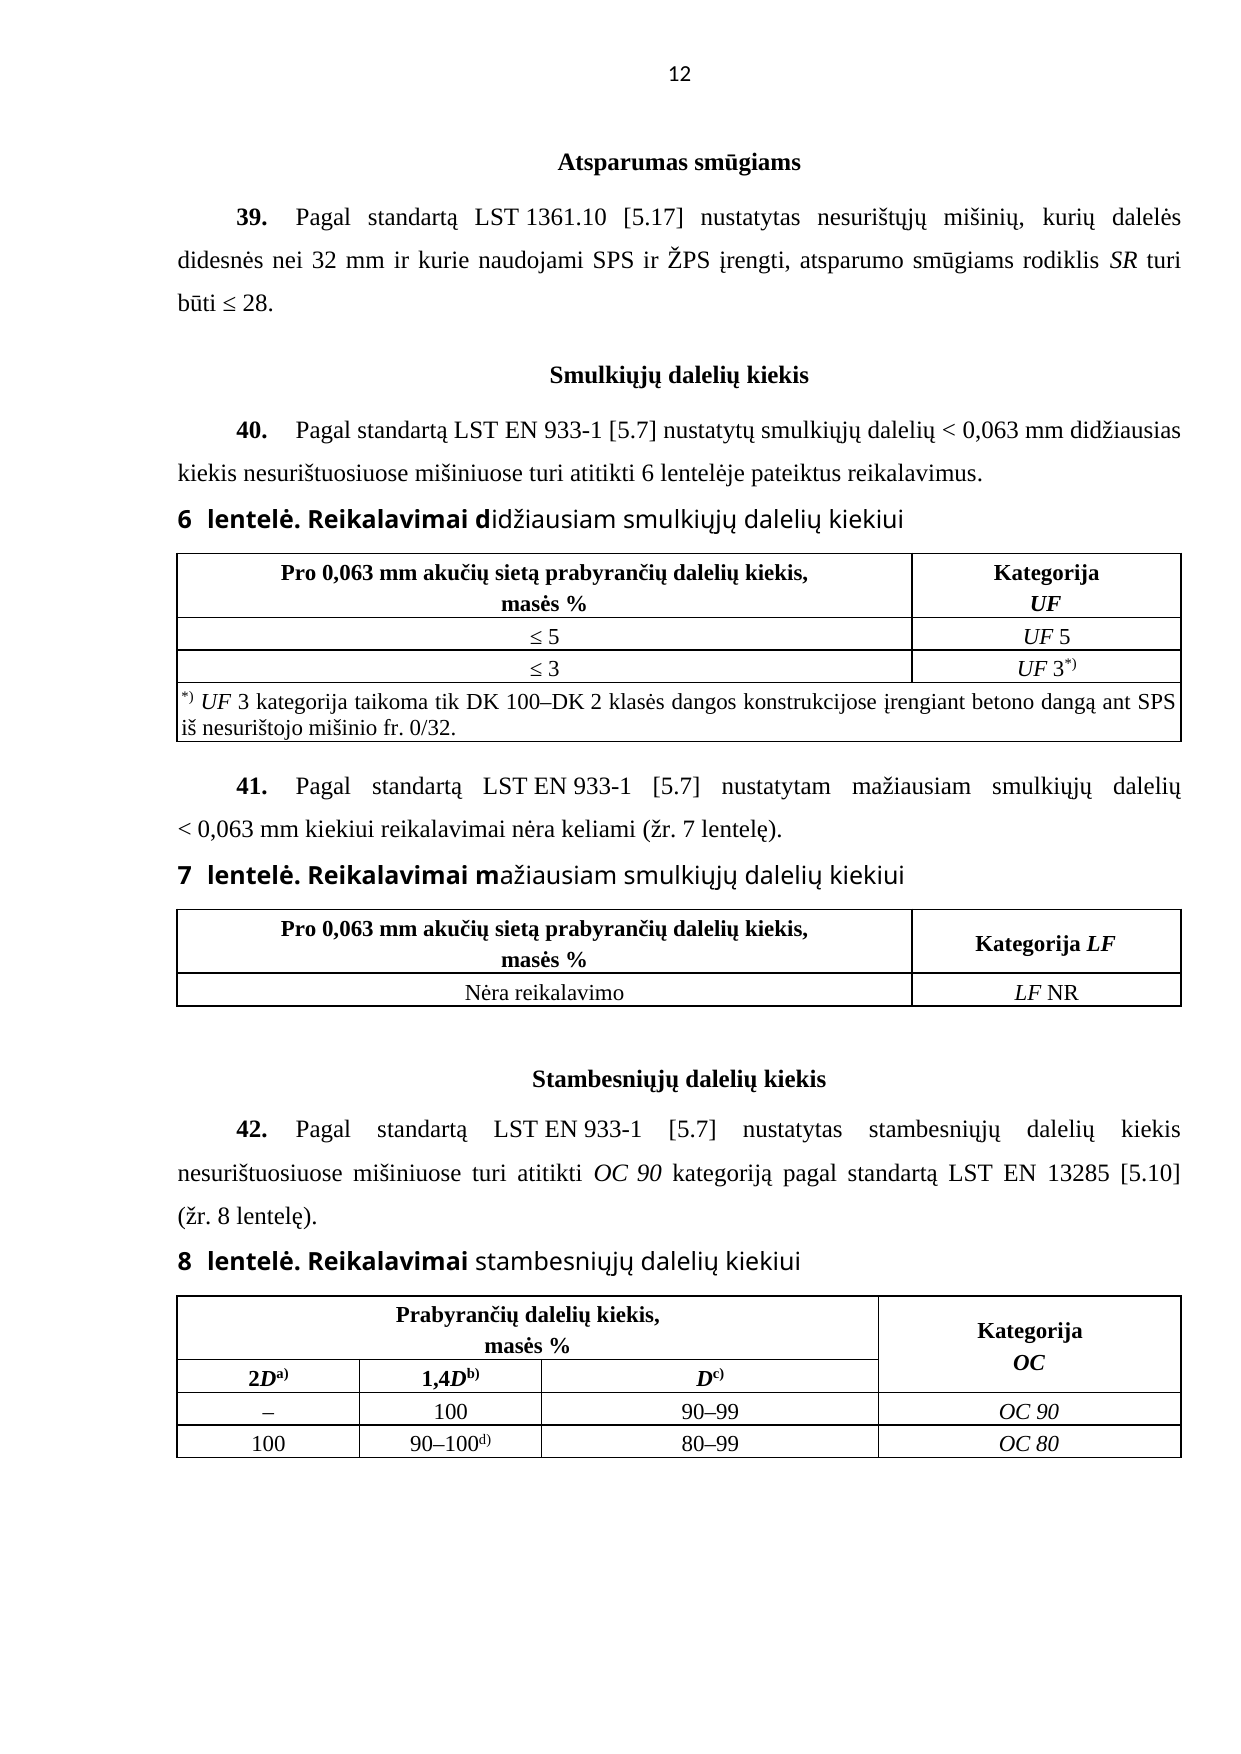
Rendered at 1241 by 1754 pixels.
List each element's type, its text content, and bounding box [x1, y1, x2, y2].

table_cell 90–100d) [360, 1426, 541, 1431]
table_cell 90–99 [542, 1393, 878, 1424]
text 41. Pagal standartą LST EN 933-1 [5.7] nustatytam mažiausiam smulkiųjų dalelių < 0,063 mm kiekiui reikalavimai nėra keliami (žr. 7 lentelę). [177, 771, 1181, 843]
table_header Pro 0,063 mm akučių sietą prabyrančių dalelių kiekis, masės % [178, 554, 911, 616]
text Atsparumas smūgiams [177, 147, 1181, 176]
table_cell ≤ 5 [178, 618, 911, 649]
table_cell 2Da) [178, 1360, 359, 1391]
table_cell *) UF 3 kategorija taikoma tik DK 100–DK 2 klasės dangos konstrukcijose įrengiant betono dangą ant SPS iš nesurištojo mišinio fr. 0/32. [178, 683, 1180, 741]
table_header Kategorija UF [913, 554, 1180, 616]
table_cell UF 5 [913, 618, 1180, 649]
table_cell 1,4Db) [360, 1360, 541, 1365]
table_cell 80–99 [542, 1426, 878, 1457]
table_cell ≤ 3 [178, 651, 911, 682]
text 40. Pagal standartą LST EN 933-1 [5.7] nustatytų smulkiųjų dalelių < 0,063 mm didžiausias kiekis nesurištuosiuose mišiniuose turi atitikti 6 lentelėje pateiktus reikalavimus. [177, 415, 1181, 487]
table_cell LF NR [913, 974, 1180, 1005]
table_cell Nėra reikalavimo [178, 974, 911, 1005]
table_cell UF 3*) [913, 651, 1180, 682]
table_cell OC 80 [879, 1426, 1180, 1457]
table_cell Dc) [542, 1360, 878, 1391]
text 8 lentelė. Reikalavimai stambesniųjų dalelių kiekiui [177, 1244, 1181, 1278]
text Smulkiųjų dalelių kiekis [177, 360, 1181, 389]
text Stambesniųjų dalelių kiekis [177, 1064, 1181, 1093]
text 7 lentelė. Reikalavimai mažiausiam smulkiųjų dalelių kiekiui [177, 857, 1181, 891]
table_cell 100 [178, 1426, 359, 1457]
table_header Pro 0,063 mm akučių sietą prabyrančių dalelių kiekis, masės % [178, 910, 911, 972]
text 39. Pagal standartą LST 1361.10 [5.17] nustatytas nesurištųjų mišinių, kurių dalelės didesnės nei 32 mm ir kurie naudojami SPS ir ŽPS įrengti, atsparumo smūgiams rodiklis SR turi būti ≤ 28. [177, 202, 1181, 317]
table_cell – [178, 1393, 359, 1424]
table_header Kategorija OC [879, 1297, 1180, 1391]
table_header Kategorija LF [913, 910, 1180, 972]
text 42. Pagal standartą LST EN 933-1 [5.7] nustatytas stambesniųjų dalelių kiekis nesurištuosiuose mišiniuose turi atitikti OC 90 kategoriją pagal standartą LST EN 13285 [5.10] (žr. 8 lentelę). [177, 1114, 1181, 1229]
table_cell OC 90 [879, 1393, 1180, 1424]
text 6 lentelė. Reikalavimai didžiausiam smulkiųjų dalelių kiekiui [177, 501, 1181, 536]
table_cell 100 [360, 1393, 541, 1398]
table_header Prabyrančių dalelių kiekis, masės % [178, 1297, 878, 1359]
